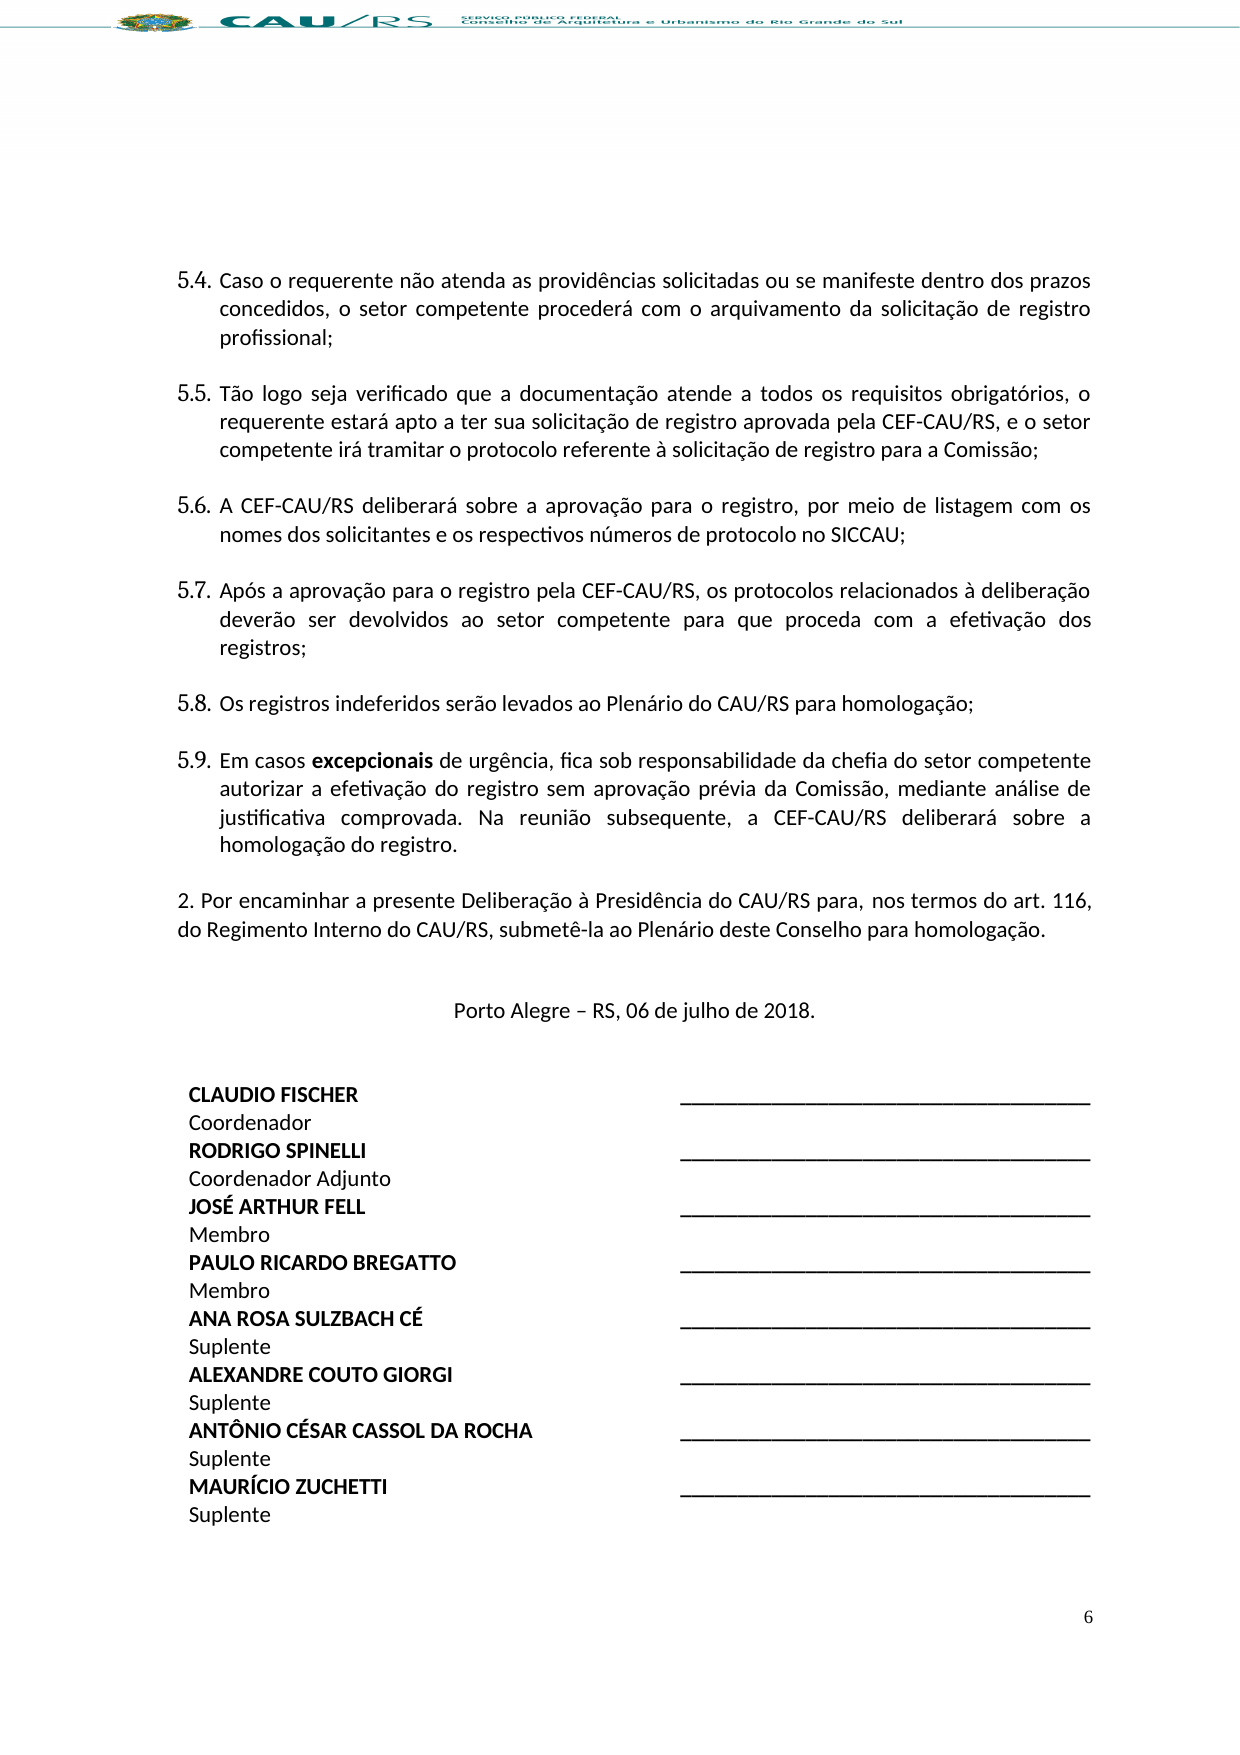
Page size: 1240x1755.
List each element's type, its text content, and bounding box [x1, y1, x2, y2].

table_header ____________________________________ [669, 1080, 1104, 1136]
table_cell ____________________________________ ____________________________________ ____________________________________ ____________________________________ [669, 1304, 1104, 1528]
list Após a aprovação para o registro pela CEF-CAU/RS, os protocolos relacionados à deliberação deverão ser devolvidos ao setor competente para que proceda com a efetivação dos registros; [177, 576, 1093, 661]
text Porto Alegre – RS, 06 de julho de 2018. [177, 996, 1093, 1024]
list Os registros indeferidos serão levados ao Plenário do CAU/RS para homologação; [177, 689, 1093, 718]
text 2. Por encaminhar a presente Deliberação à Presidência do CAU/RS para, nos termos do art. 116, do Regimento Interno do CAU/RS, submetê-la ao Plenário deste Conselho para homologação. [177, 887, 1093, 943]
table_cell RODRIGO SPINELLI Coordenador Adjunto [177, 1136, 669, 1192]
table_header CLAUDIO FISCHER Coordenador [177, 1080, 669, 1136]
list Em casos excepcionais de urgência, fica sob responsabilidade da chefia do setor competente autorizar a efetivação do registro sem aprovação prévia da Comissão, mediante análise de justificativa comprovada. Na reunião subsequente, a CEF-CAU/RS deliberará sobre a homologação do registro. [177, 746, 1093, 859]
table_cell ANA ROSA SULZBACH CÉ Suplente ALEXANDRE COUTO GIORGI Suplente ANTÔNIO CÉSAR CASSOL DA ROCHA Suplente MAURÍCIO ZUCHETTI Suplente [177, 1304, 669, 1528]
table_cell JOSÉ ARTHUR FELL Membro PAULO RICARDO BREGATTO Membro [177, 1192, 669, 1304]
list A CEF-CAU/RS deliberará sobre a aprovação para o registro, por meio de listagem com os nomes dos solicitantes e os respectivos números de protocolo no SICCAU; [177, 491, 1093, 548]
list Caso o requerente não atenda as providências solicitadas ou se manifeste dentro dos prazos concedidos, o setor competente procederá com o arquivamento da solicitação de registro profissional; [177, 266, 1093, 351]
table_cell ____________________________________ ____________________________________ [669, 1192, 1104, 1304]
list Tão logo seja verificado que a documentação atende a todos os requisitos obrigatórios, o requerente estará apto a ter sua solicitação de registro aprovada pela CEF-CAU/RS, e o setor competente irá tramitar o protocolo referente à solicitação de registro para a Comissão; [177, 379, 1093, 463]
table_cell ____________________________________ [669, 1136, 1104, 1192]
